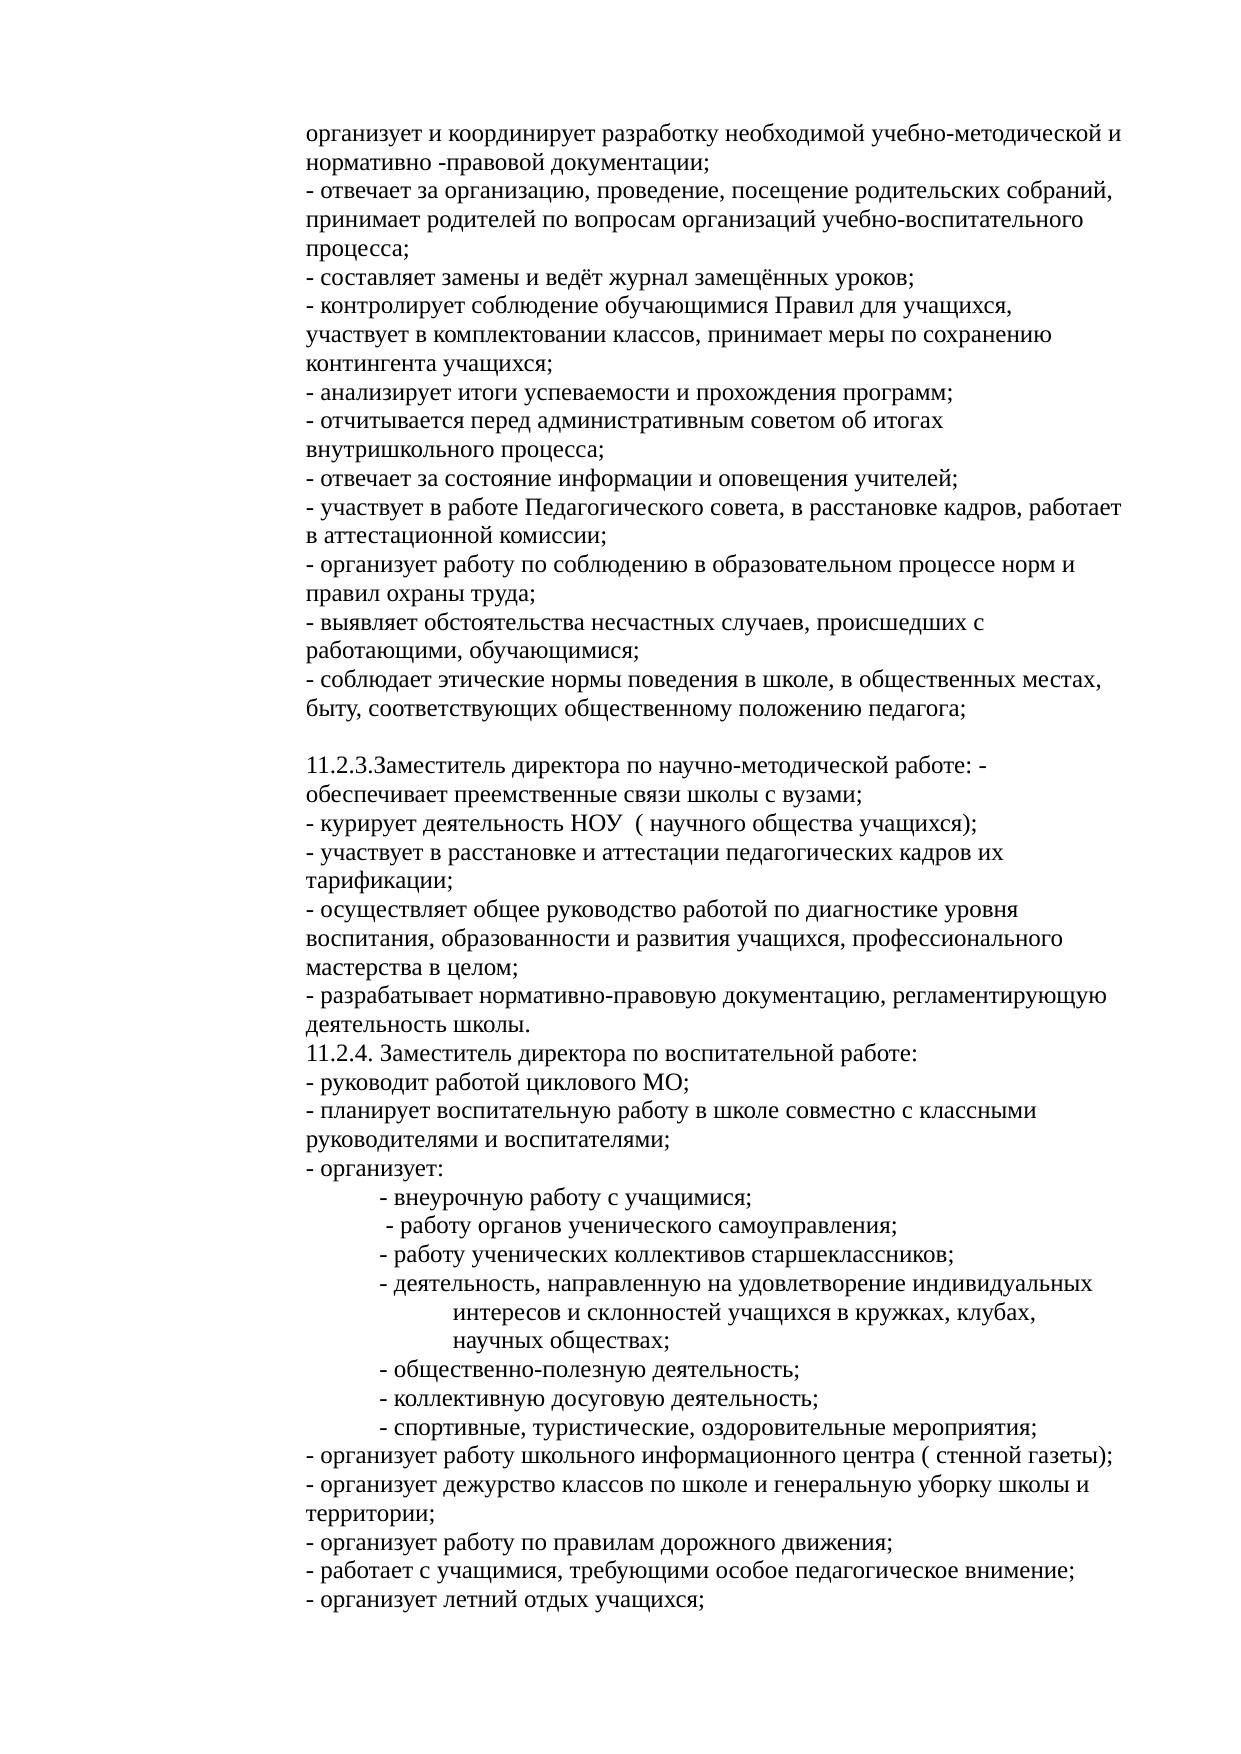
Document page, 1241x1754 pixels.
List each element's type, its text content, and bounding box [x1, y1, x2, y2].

list организует и координирует разработку необходимой учебно-методической и нормативно -правовой документации; - отвечает за организацию, проведение, посещение родительских собраний, принимает родителей по вопросам организаций учебно-воспитательного процесса; - составляет замены и ведёт журнал замещённых уроков; - контролирует соблюдение обучающимися Правил для учащихся, участвует в комплектовании классов, принимает меры по сохранению контингента учащихся; - анализирует итоги успеваемости и прохождения программ; - отчитывается перед административным советом об итогах внутришкольного процесса; - отвечает за состояние информации и оповещения учителей; - участвует в работе Педагогического совета, в расстановке кадров, работает в аттестационной комиссии; - организует работу по соблюдению в образовательном процессе норм и правил охраны труда; - выявляет обстоятельства несчастных случаев, происшедших с работающими, обучающимися; - соблюдает этические нормы поведения в школе, в общественных местах, быту, соответствующих общественному положению педагога; 11.2.3.Заместитель директора по научно-методической работе: - обеспечивает преемственные связи школы с вузами; - курирует деятельность НОУ ( научного общества учащихся); - участвует в расстановке и аттестации педагогических кадров их тарификации; - осуществляет общее руководство работой по диагностике уровня воспитания, образованности и развития учащихся, профессионального мастерства в целом; - разрабатывает нормативно-правовую документацию, регламентирующую деятельность школы. 11.2.4. Заместитель директора по воспитательной работе: - руководит работой циклового МО; - планирует воспитательную работу в школе совместно с классными руководителями и воспитателями; - организует: - внеурочную работу с учащимися; - работу органов ученического самоуправления; - работу ученических коллективов старшеклассников; - деятельность, направленную на удовлетворение индивидуальных интересов и склонностей учащихся в кружках, клубах, научных обществах; - общественно-полезную деятельность; - коллективную досуговую деятельность; - спортивные, туристические, оздоровительные мероприятия; - организует работу школьного информационного центра ( стенной газеты); - организует дежурство классов по школе и генеральную уборку школы и территории; - организует работу по правилам дорожного движения; - работает с учащимися, требующими особое педагогическое внимение; - организует летний отдых учащихся; [268, 118, 1122, 1613]
